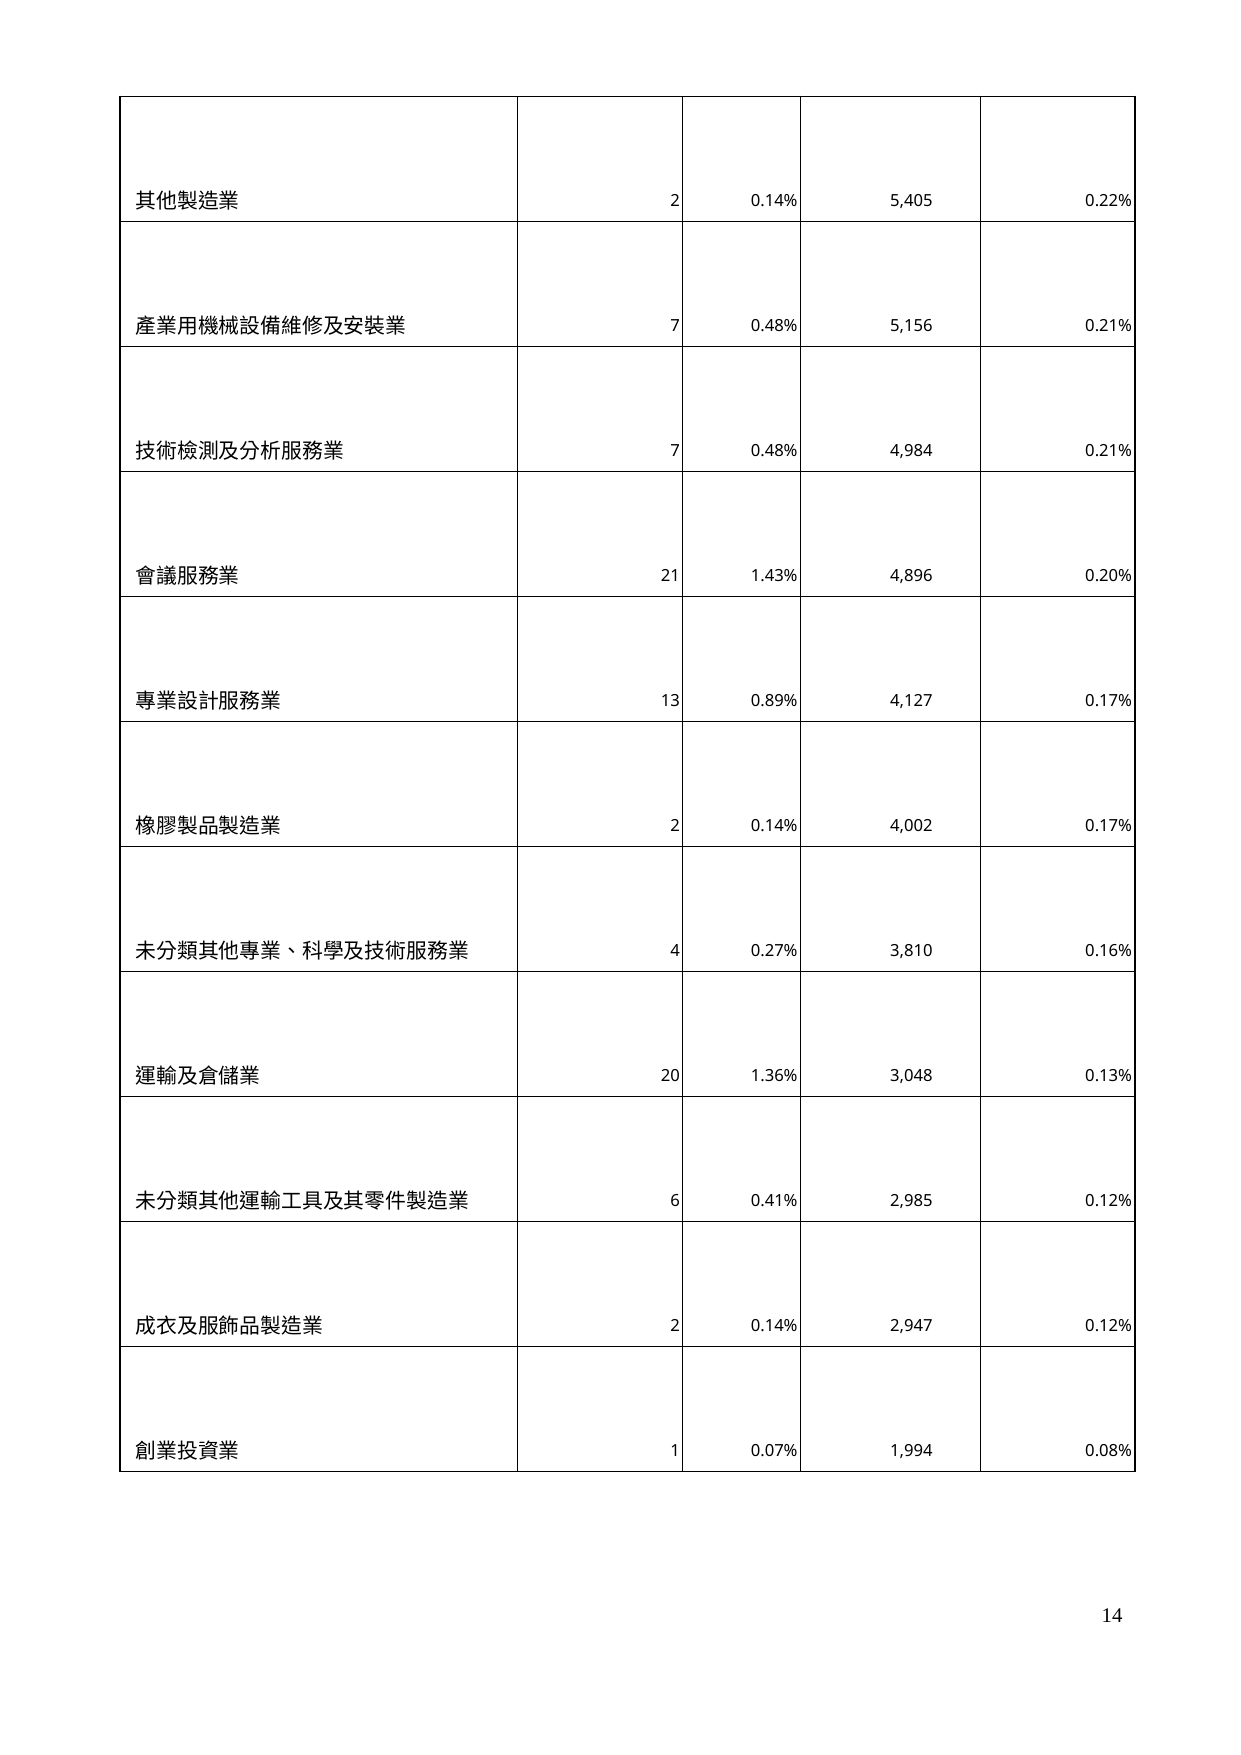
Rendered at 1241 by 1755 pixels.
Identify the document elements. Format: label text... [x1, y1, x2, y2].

table_cell 運輸及倉儲業 [121, 972, 517, 1096]
table_cell 0.12% [981, 1097, 1134, 1221]
table_cell 1,994 [801, 1347, 980, 1471]
table_cell 會議服務業 [121, 472, 517, 596]
table_cell 4,127 [801, 597, 980, 721]
table_cell 3,810 [801, 847, 980, 971]
table_cell 2,985 [801, 1097, 980, 1221]
table_cell 0.17% [981, 597, 1134, 721]
table_cell 0.14% [683, 97, 800, 221]
table_cell 0.12% [981, 1222, 1134, 1346]
table_cell 1.36% [683, 972, 800, 1096]
table_cell 5,156 [801, 222, 980, 346]
table_cell 6 [518, 1097, 682, 1221]
table_cell 0.08% [981, 1347, 1134, 1471]
table_cell 0.13% [981, 972, 1134, 1096]
table_cell 0.21% [981, 222, 1134, 346]
table_cell 橡膠製品製造業 [121, 722, 517, 846]
table_cell 7 [518, 347, 682, 471]
table_cell 未分類其他運輸工具及其零件製造業 [121, 1097, 517, 1221]
table_cell 0.14% [683, 1222, 800, 1346]
table_cell 1 [518, 1347, 682, 1471]
table_cell 0.22% [981, 97, 1134, 221]
table_cell 0.89% [683, 597, 800, 721]
table_cell 21 [518, 472, 682, 596]
table_cell 20 [518, 972, 682, 1096]
table_cell 13 [518, 597, 682, 721]
table_cell 3,048 [801, 972, 980, 1096]
table_cell 專業設計服務業 [121, 597, 517, 721]
table_cell 0.16% [981, 847, 1134, 971]
table_cell 0.17% [981, 722, 1134, 846]
table_cell 0.21% [981, 347, 1134, 471]
table_cell 0.14% [683, 722, 800, 846]
table_cell 0.41% [683, 1097, 800, 1221]
table_cell 未分類其他專業、科學及技術服務業 [121, 847, 517, 971]
table_cell 4,896 [801, 472, 980, 596]
table_cell 5,405 [801, 97, 980, 221]
table_cell 創業投資業 [121, 1347, 517, 1471]
table_cell 4,002 [801, 722, 980, 846]
table_cell 0.07% [683, 1347, 800, 1471]
table_cell 7 [518, 222, 682, 346]
table_cell 4 [518, 847, 682, 971]
table_cell 0.20% [981, 472, 1134, 596]
table_cell 0.27% [683, 847, 800, 971]
table_cell 2 [518, 1222, 682, 1346]
table_cell 0.48% [683, 222, 800, 346]
table_cell 0.48% [683, 347, 800, 471]
table_cell 2,947 [801, 1222, 980, 1346]
table_cell 成衣及服飾品製造業 [121, 1222, 517, 1346]
table_cell 4,984 [801, 347, 980, 471]
table_cell 1.43% [683, 472, 800, 596]
table_cell 2 [518, 722, 682, 846]
table_cell 2 [518, 97, 682, 221]
table_cell 技術檢測及分析服務業 [121, 347, 517, 471]
table_cell 產業用機械設備維修及安裝業 [121, 222, 517, 346]
table_cell 其他製造業 [121, 97, 517, 221]
